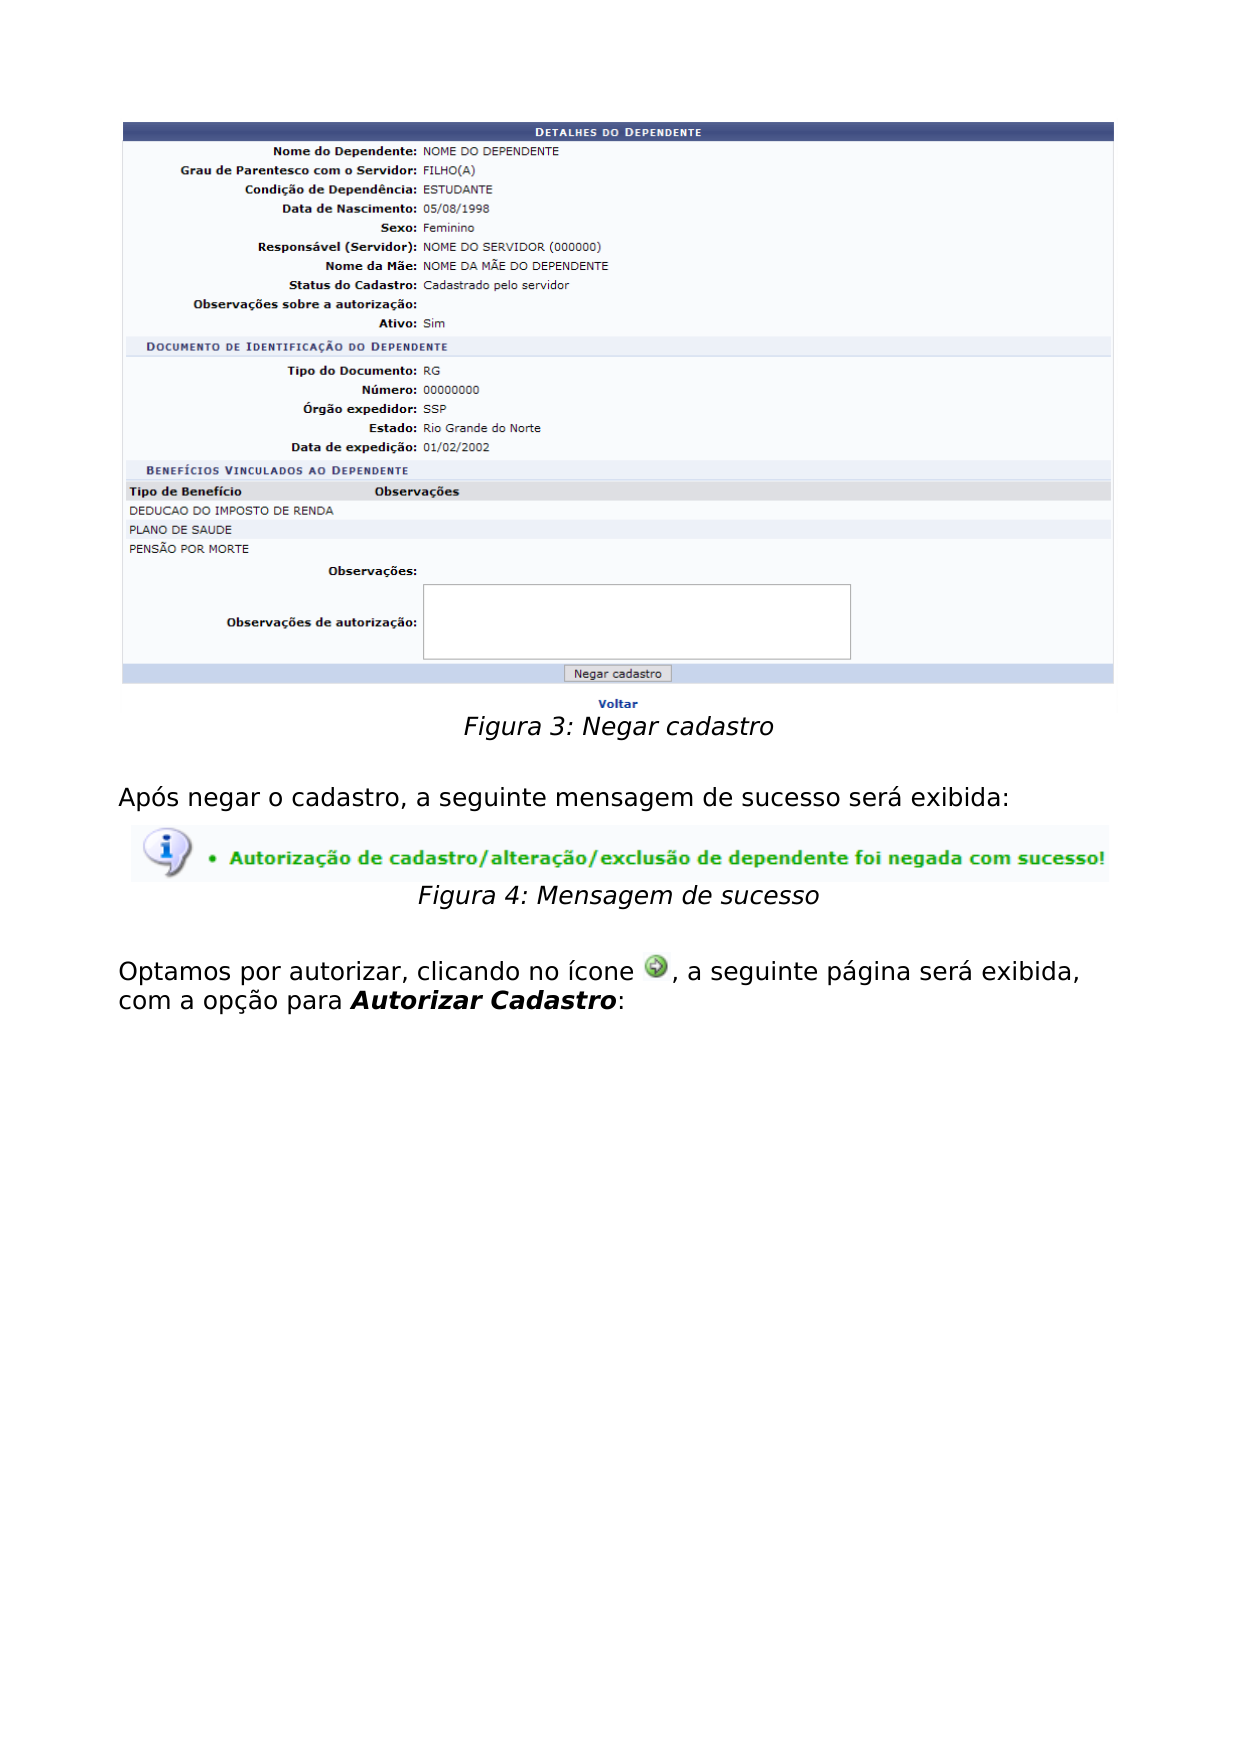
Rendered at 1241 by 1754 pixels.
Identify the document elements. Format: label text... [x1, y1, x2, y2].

text Após negar o cadastro, a seguinte mensagem de sucesso será exibida: [118, 783, 1122, 813]
text Optamos por autorizar, clicando no ícone , a seguinte página será exibida, com a opção para Autorizar Cadastro: [118, 952, 1122, 1015]
text Figura 3: Negar cadastro [118, 713, 1122, 742]
text Figura 4: Mensagem de sucesso [131, 882, 1109, 911]
picture [642, 952, 671, 981]
picture [131, 825, 1110, 882]
picture [118, 118, 1123, 713]
